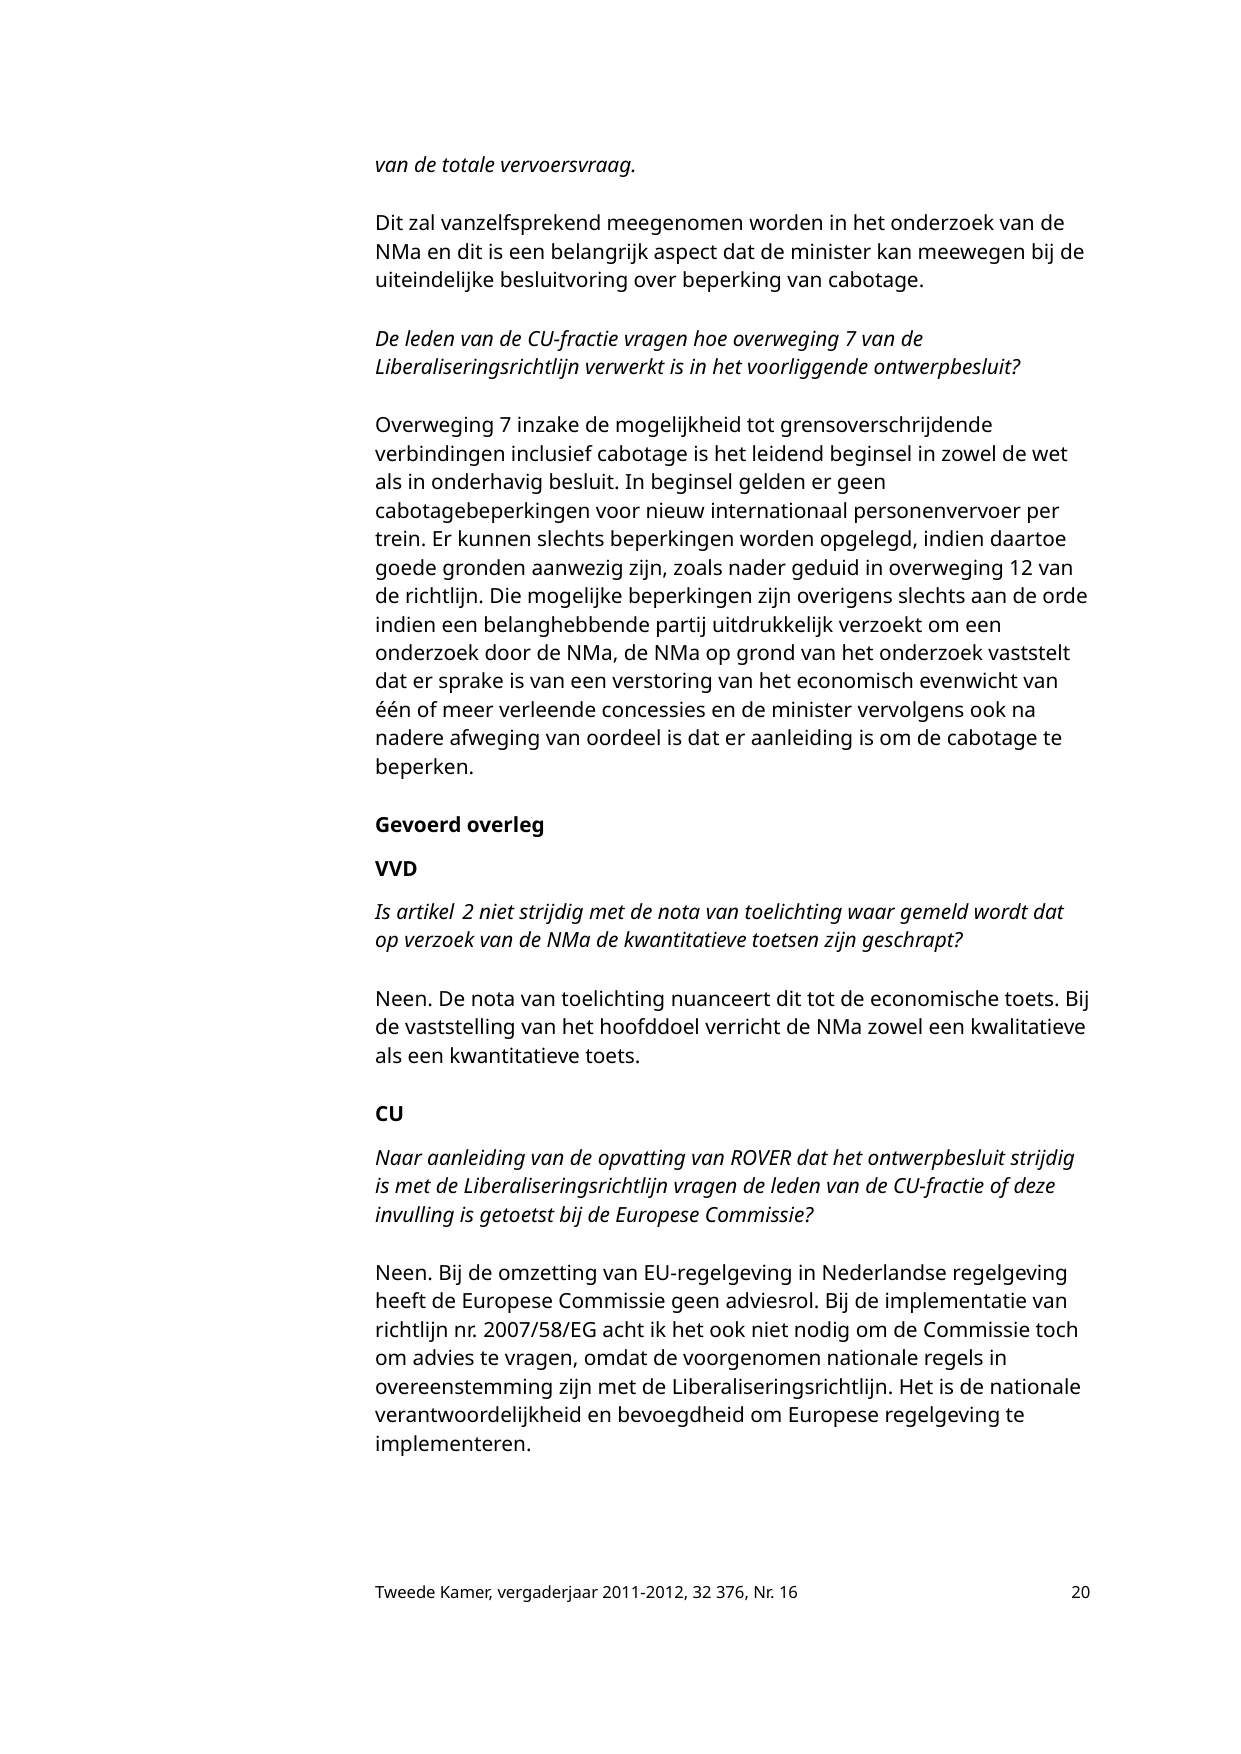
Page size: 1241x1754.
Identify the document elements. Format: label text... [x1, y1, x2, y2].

text Dit zal vanzelfsprekend meegenomen worden in het onderzoek van de NMa en dit is een belangrijk aspect dat de minister kan meewegen bij de uiteindelijke besluitvoring over beperking van cabotage. [375, 208, 1090, 294]
text De leden van de CU-fractie vragen hoe overweging 7 van de Liberaliseringsrichtlijn verwerkt is in het voorliggende ontwerpbesluit? [375, 324, 1090, 381]
text Overweging 7 inzake de mogelijkheid tot grensoverschrijdende verbindingen inclusief cabotage is het leidend beginsel in zowel de wet als in onderhavig besluit. In beginsel gelden er geen cabotagebeperkingen voor nieuw internationaal personenvervoer per trein. Er kunnen slechts beperkingen worden opgelegd, indien daartoe goede gronden aanwezig zijn, zoals nader geduid in overweging 12 van de richtlijn. Die mogelijke beperkingen zijn overigens slechts aan de orde indien een belanghebbende partij uitdrukkelijk verzoekt om een onderzoek door de NMa, de NMa op grond van het onderzoek vaststelt dat er sprake is van een verstoring van het economisch evenwicht van één of meer verleende concessies en de minister vervolgens ook na nadere afweging van oordeel is dat er aanleiding is om de cabotage te beperken. [375, 411, 1090, 780]
text Naar aanleiding van de opvatting van ROVER dat het ontwerpbesluit strijdig is met de Liberaliseringsrichtlijn vragen de leden van de CU-fractie of deze invulling is getoetst bij de Europese Commissie? [375, 1143, 1090, 1228]
text Neen. De nota van toelichting nuanceert dit tot de economische toets. Bij de vaststelling van het hoofddoel verricht de NMa zowel een kwalitatieve als een kwantitatieve toets. [375, 984, 1090, 1069]
text Neen. Bij de omzetting van EU-regelgeving in Nederlandse regelgeving heeft de Europese Commissie geen adviesrol. Bij de implementatie van richtlijn nr. 2007/58/EG acht ik het ook niet nodig om de Commissie toch om advies te vragen, omdat de voorgenomen nationale regels in overeenstemming zijn met de Liberaliseringsrichtlijn. Het is de nationale verantwoordelijkheid en bevoegdheid om Europese regelgeving te implementeren. [375, 1258, 1090, 1457]
text CU [375, 1099, 1090, 1128]
text van de totale vervoersvraag. [375, 150, 1090, 178]
text Gevoerd overleg [375, 810, 1090, 839]
text Is artikel 2 niet strijdig met de nota van toelichting waar gemeld wordt dat op verzoek van de NMa de kwantitatieve toetsen zijn geschrapt? [375, 897, 1090, 954]
text VVD [375, 854, 1090, 882]
